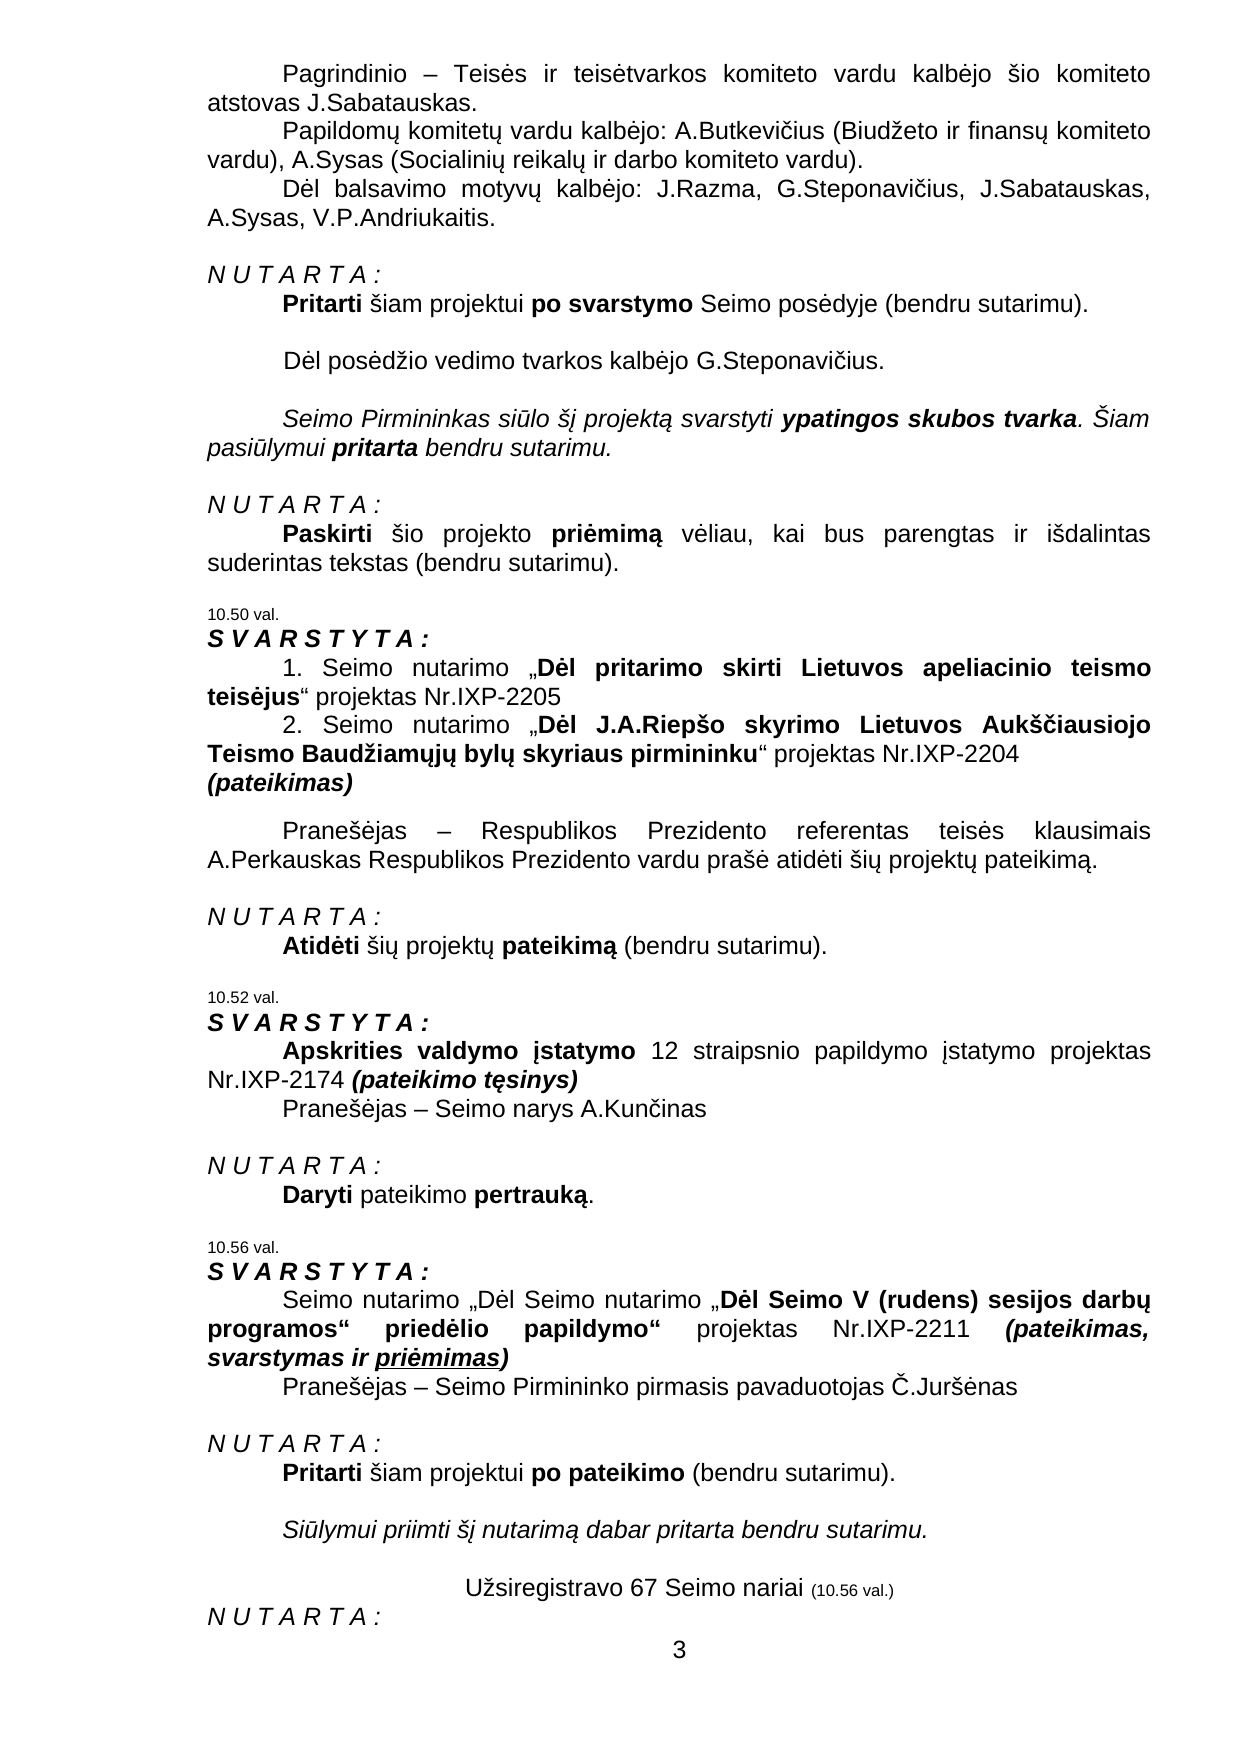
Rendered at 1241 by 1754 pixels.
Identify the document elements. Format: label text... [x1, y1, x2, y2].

text N U T A R T A : [207, 490, 1152, 519]
text N U T A R T A : [207, 1602, 1152, 1630]
text (pateikimas) [207, 768, 1152, 797]
text Pranešėjas – Seimo Pirmininko pirmasis pavaduotojas Č.Juršėnas [207, 1372, 1152, 1400]
text 10.50 val. [207, 605, 1152, 624]
text 1. Seimo nutarimo „Dėl pritarimo skirti Lietuvos apeliacinio teismo teisėjus“ projektas Nr.IXP-2205 [207, 653, 1152, 710]
text S V A R S T Y T A : [207, 1257, 1152, 1285]
text 10.52 val. [207, 988, 1152, 1007]
text Apskrities valdymo įstatymo 12 straipsnio papildymo įstatymo projektas Nr.IXP-2174 (pateikimo tęsinys) [207, 1036, 1152, 1094]
text Dėl balsavimo motyvų kalbėjo: J.Razma, G.Steponavičius, J.Sabatauskas, A.Sysas, V.P.Andriukaitis. [207, 174, 1152, 231]
text Pritarti šiam projektui po svarstymo Seimo posėdyje (bendru sutarimu). [207, 289, 1152, 317]
text Atidėti šių projektų pateikimą (bendru sutarimu). [207, 931, 1152, 959]
text Daryti pateikimo pertrauką. [207, 1180, 1152, 1209]
text Seimo nutarimo „Dėl Seimo nutarimo „Dėl Seimo V (rudens) sesijos darbų programos“ priedėlio papildymo“ projektas Nr.IXP-2211 (pateikimas, svarstymas ir priėmimas) [207, 1285, 1152, 1372]
text N U T A R T A : [207, 260, 1152, 289]
text Pritarti šiam projektui po pateikimo (bendru sutarimu). [207, 1458, 1152, 1487]
text N U T A R T A : [207, 1429, 1152, 1458]
text N U T A R T A : [207, 1151, 1152, 1180]
text Pagrindinio – Teisės ir teisėtvarkos komiteto vardu kalbėjo šio komiteto atstovas J.Sabatauskas. [207, 59, 1152, 116]
text Pranešėjas – Respublikos Prezidento referentas teisės klausimais A.Perkauskas Respublikos Prezidento vardu prašė atidėti šių projektų pateikimą. [207, 816, 1152, 873]
text Siūlymui priimti šį nutarimą dabar pritarta bendru sutarimu. [207, 1515, 1152, 1544]
text Pranešėjas – Seimo narys A.Kunčinas [207, 1094, 1152, 1122]
text Užsiregistravo 67 Seimo nariai (10.56 val.) [207, 1573, 1152, 1602]
text Paskirti šio projekto priėmimą vėliau, kai bus parengtas ir išdalintas suderintas tekstas (bendru sutarimu). [207, 519, 1152, 576]
text 2. Seimo nutarimo „Dėl J.A.Riepšo skyrimo Lietuvos Aukščiausiojo Teismo Baudžiamųjų bylų skyriaus pirmininku“ projektas Nr.IXP-2204 [207, 710, 1152, 768]
text S V A R S T Y T A : [207, 624, 1152, 653]
text Dėl posėdžio vedimo tvarkos kalbėjo G.Steponavičius. [207, 346, 1152, 375]
text 10.56 val. [207, 1237, 1152, 1257]
text Papildomų komitetų vardu kalbėjo: A.Butkevičius (Biudžeto ir finansų komiteto vardu), A.Sysas (Socialinių reikalų ir darbo komiteto vardu). [207, 116, 1152, 174]
text Seimo Pirmininkas siūlo šį projektą svarstyti ypatingos skubos tvarka. Šiam pasiūlymui pritarta bendru sutarimu. [207, 404, 1152, 461]
text S V A R S T Y T A : [207, 1007, 1152, 1036]
text N U T A R T A : [207, 902, 1152, 931]
